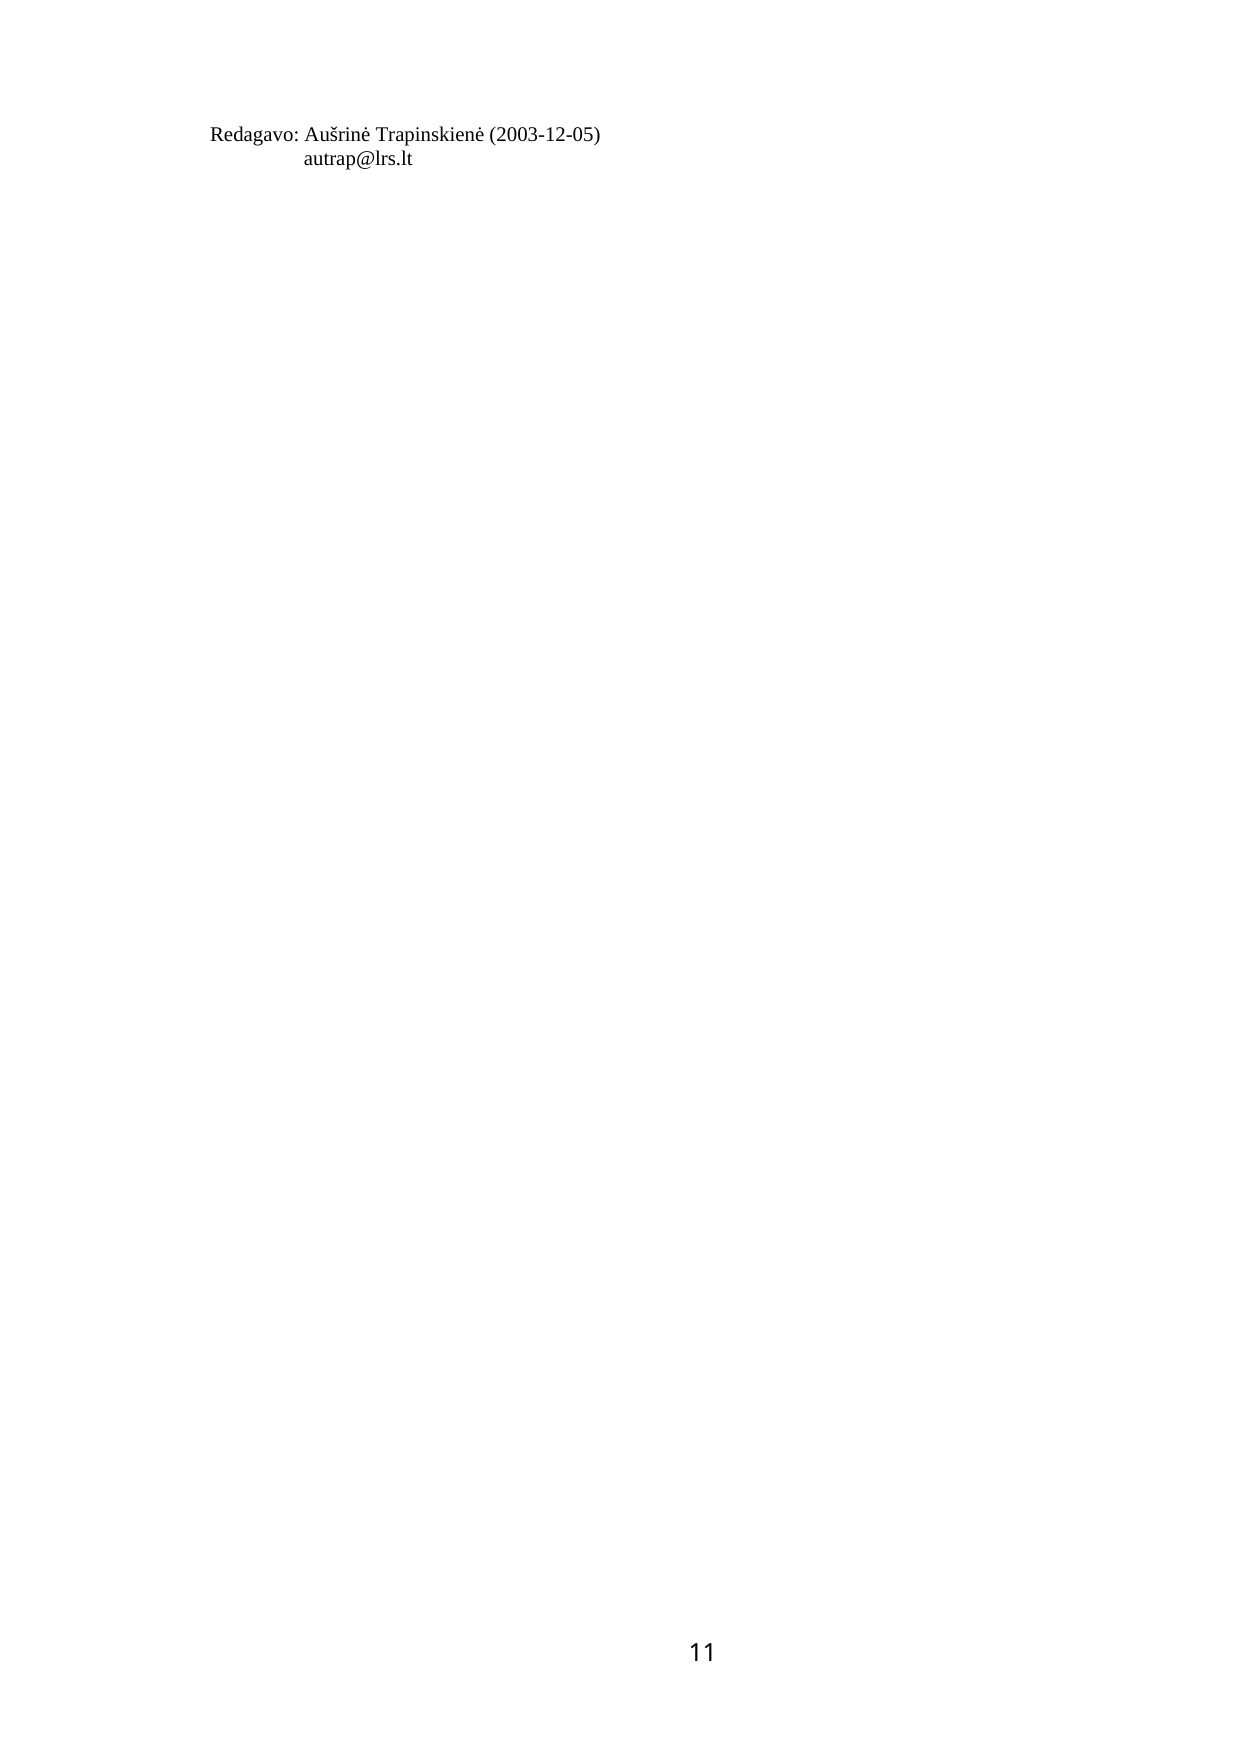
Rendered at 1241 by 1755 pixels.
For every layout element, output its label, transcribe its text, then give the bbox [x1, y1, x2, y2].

text Redagavo: Aušrinė Trapinskienė (2003-12-05) [210, 122, 1120, 146]
text autrap@lrs.lt [210, 146, 1120, 170]
